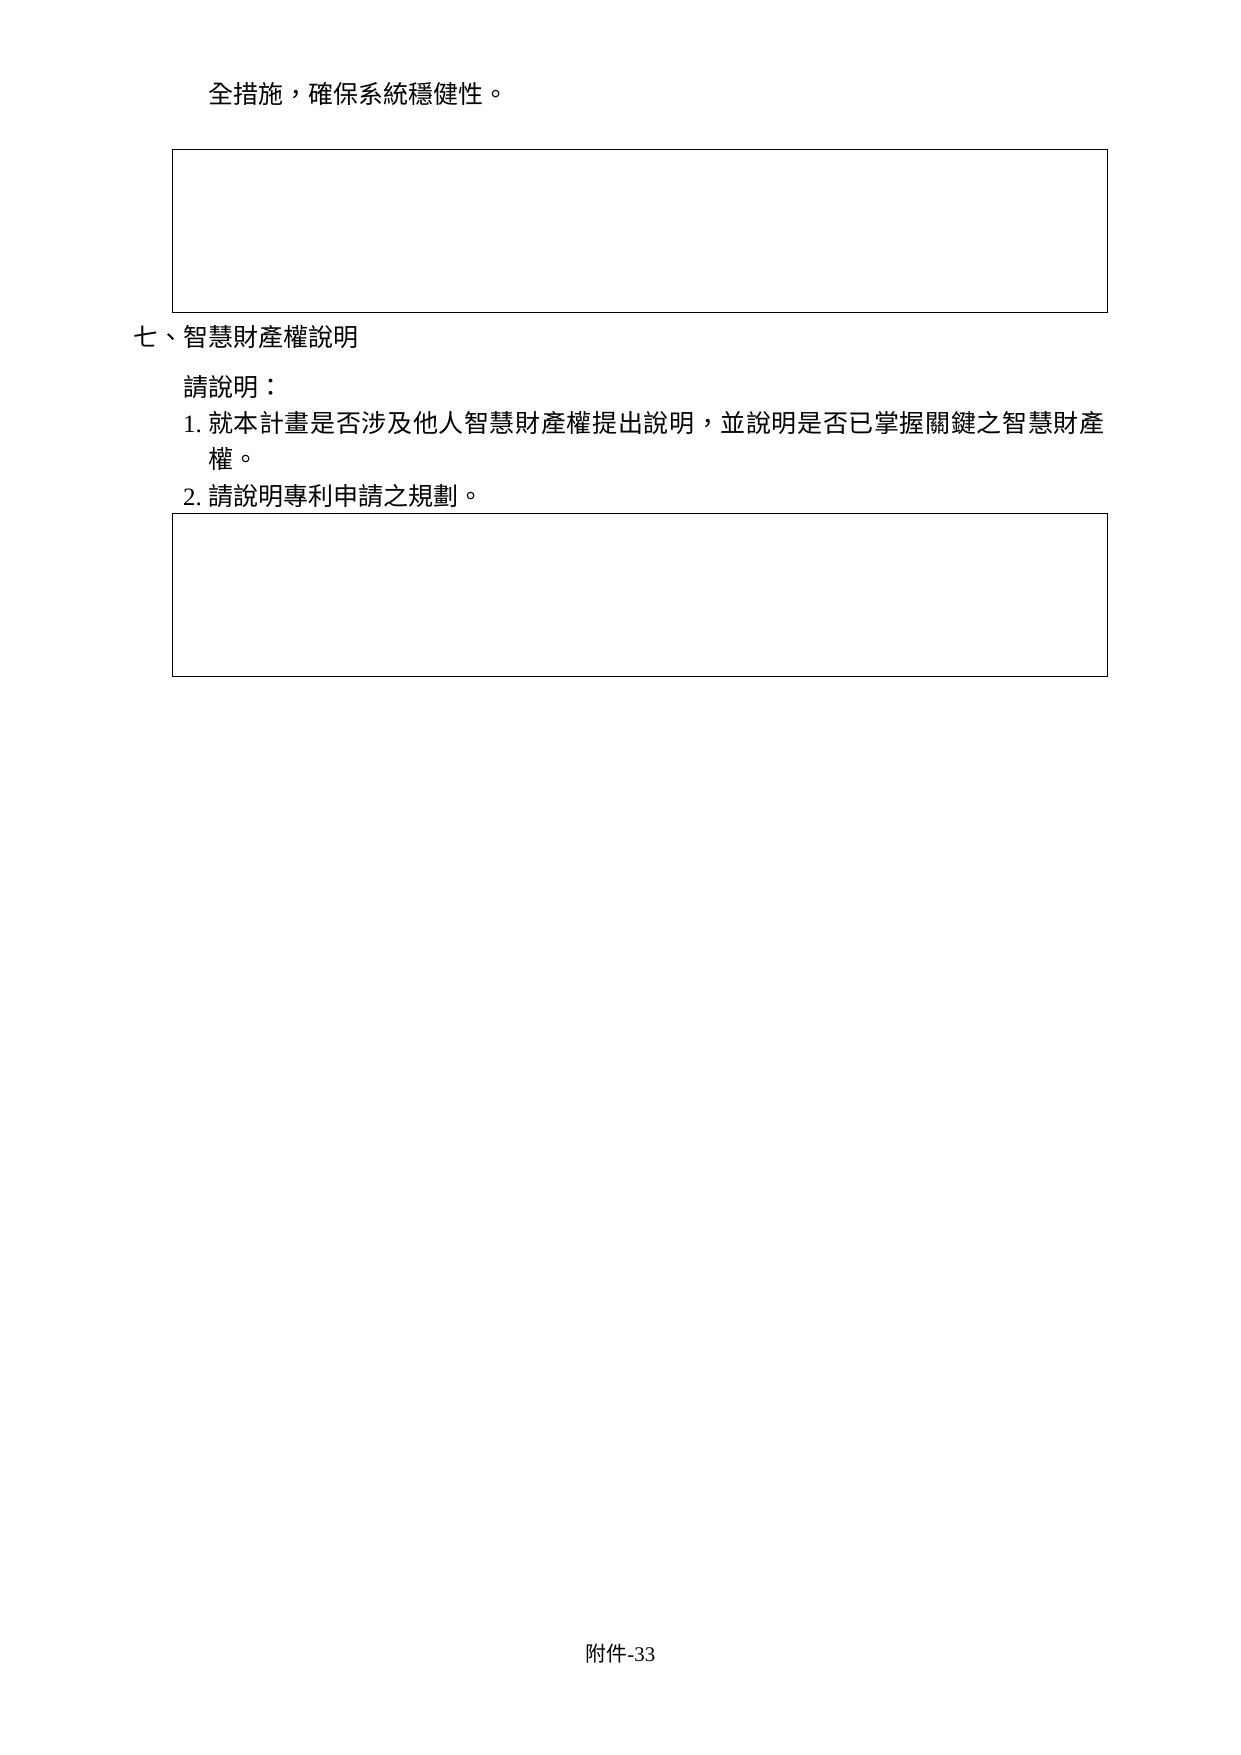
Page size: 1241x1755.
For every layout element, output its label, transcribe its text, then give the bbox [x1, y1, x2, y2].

subtitle 七、智慧財產權說明 [133, 313, 1107, 355]
text 1. 就本計畫是否涉及他人智慧財產權提出說明，並說明是否已掌握關鍵之智慧財產權。 [183, 404, 1107, 476]
text 全措施，確保系統穩健性。 [183, 75, 1107, 111]
text 2. 請說明專利申請之規劃。 [183, 476, 1107, 512]
text 請說明： [183, 367, 1107, 404]
table_header [173, 150, 1107, 312]
table_header [173, 514, 1107, 676]
